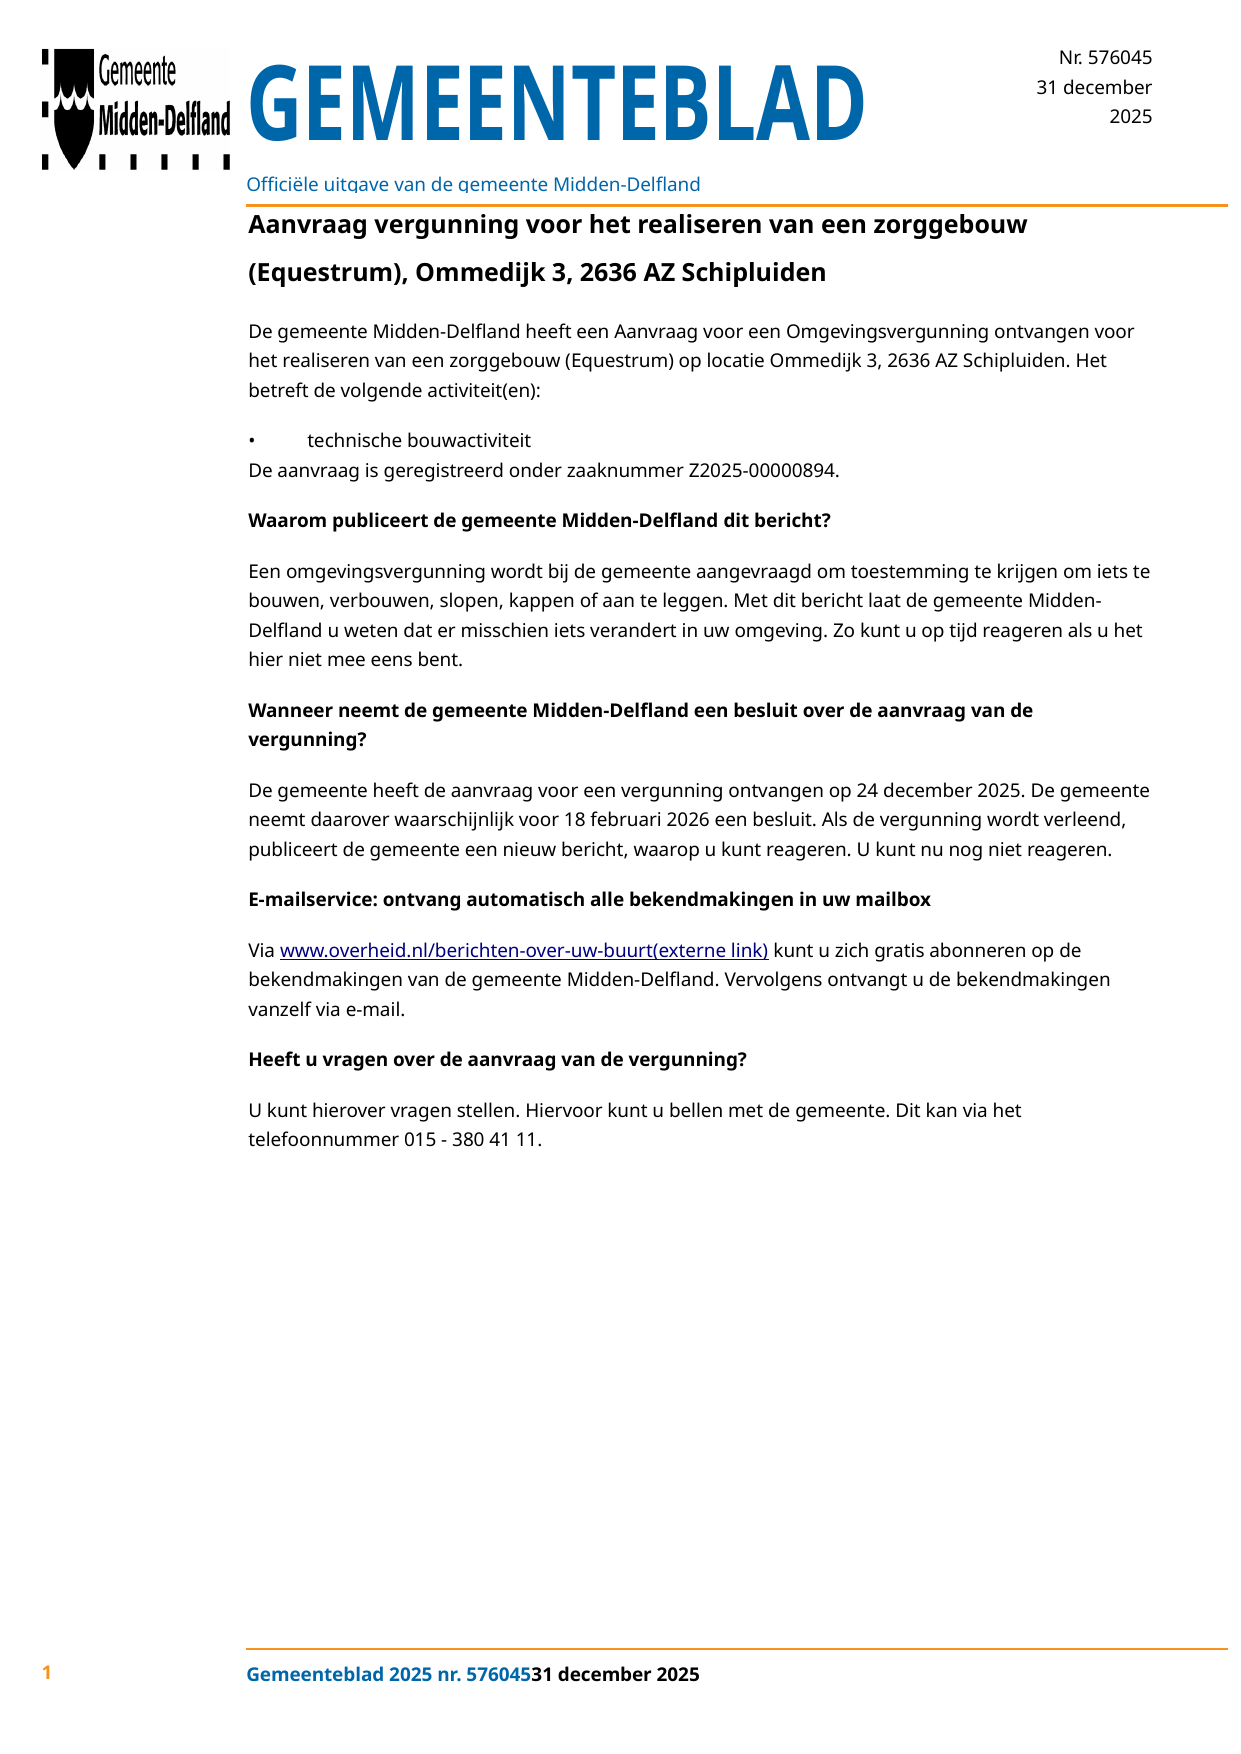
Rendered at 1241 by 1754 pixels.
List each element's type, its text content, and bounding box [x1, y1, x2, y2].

text Heeft u vragen over de aanvraag van de vergunning? [248, 1047, 1152, 1072]
list technische bouwactiviteit [248, 427, 1152, 453]
text Via www.overheid.nl/berichten-over-uw-buurt(externe link) kunt u zich gratis abonneren op de bekendmakingen van de gemeente Midden-Delfland. Vervolgens ontvangt u de bekendmakingen vanzelf via e-mail. [248, 937, 1152, 1022]
text De aanvraag is geregistreerd onder zaaknummer Z2025-00000894. [248, 457, 1152, 483]
text Aanvraag vergunning voor het realiseren van een zorggebouw (Equestrum), Ommedijk 3, 2636 AZ Schipluiden [248, 207, 1152, 288]
picture [41, 47, 231, 172]
text Een omgevingsvergunning wordt bij de gemeente aangevraagd om toestemming te krijgen om iets te bouwen, verbouwen, slopen, kappen of aan te leggen. Met dit bericht laat de gemeente Midden-Delfland u weten dat er misschien iets verandert in uw omgeving. Zo kunt u op tijd reageren als u het hier niet mee eens bent. [248, 558, 1152, 672]
text Waarom publiceert de gemeente Midden-Delfland dit bericht? [248, 507, 1152, 533]
text E-mailservice: ontvang automatisch alle bekendmakingen in uw mailbox [248, 887, 1152, 912]
text De gemeente Midden-Delfland heeft een Aanvraag voor een Omgevingsvergunning ontvangen voor het realiseren van een zorggebouw (Equestrum) op locatie Ommedijk 3, 2636 AZ Schipluiden. Het betreft de volgende activiteit(en): [248, 318, 1152, 403]
text De gemeente heeft de aanvraag voor een vergunning ontvangen op 24 december 2025. De gemeente neemt daarover waarschijnlijk voor 18 februari 2026 een besluit. Als de vergunning wordt verleend, publiceert de gemeente een nieuw bericht, waarop u kunt reageren. U kunt nu nog niet reageren. [248, 777, 1152, 862]
text Wanneer neemt de gemeente Midden-Delfland een besluit over de aanvraag van de vergunning? [248, 697, 1152, 752]
text U kunt hierover vragen stellen. Hiervoor kunt u bellen met de gemeente. Dit kan via het telefoonnummer 015 - 380 41 11. [248, 1097, 1152, 1152]
